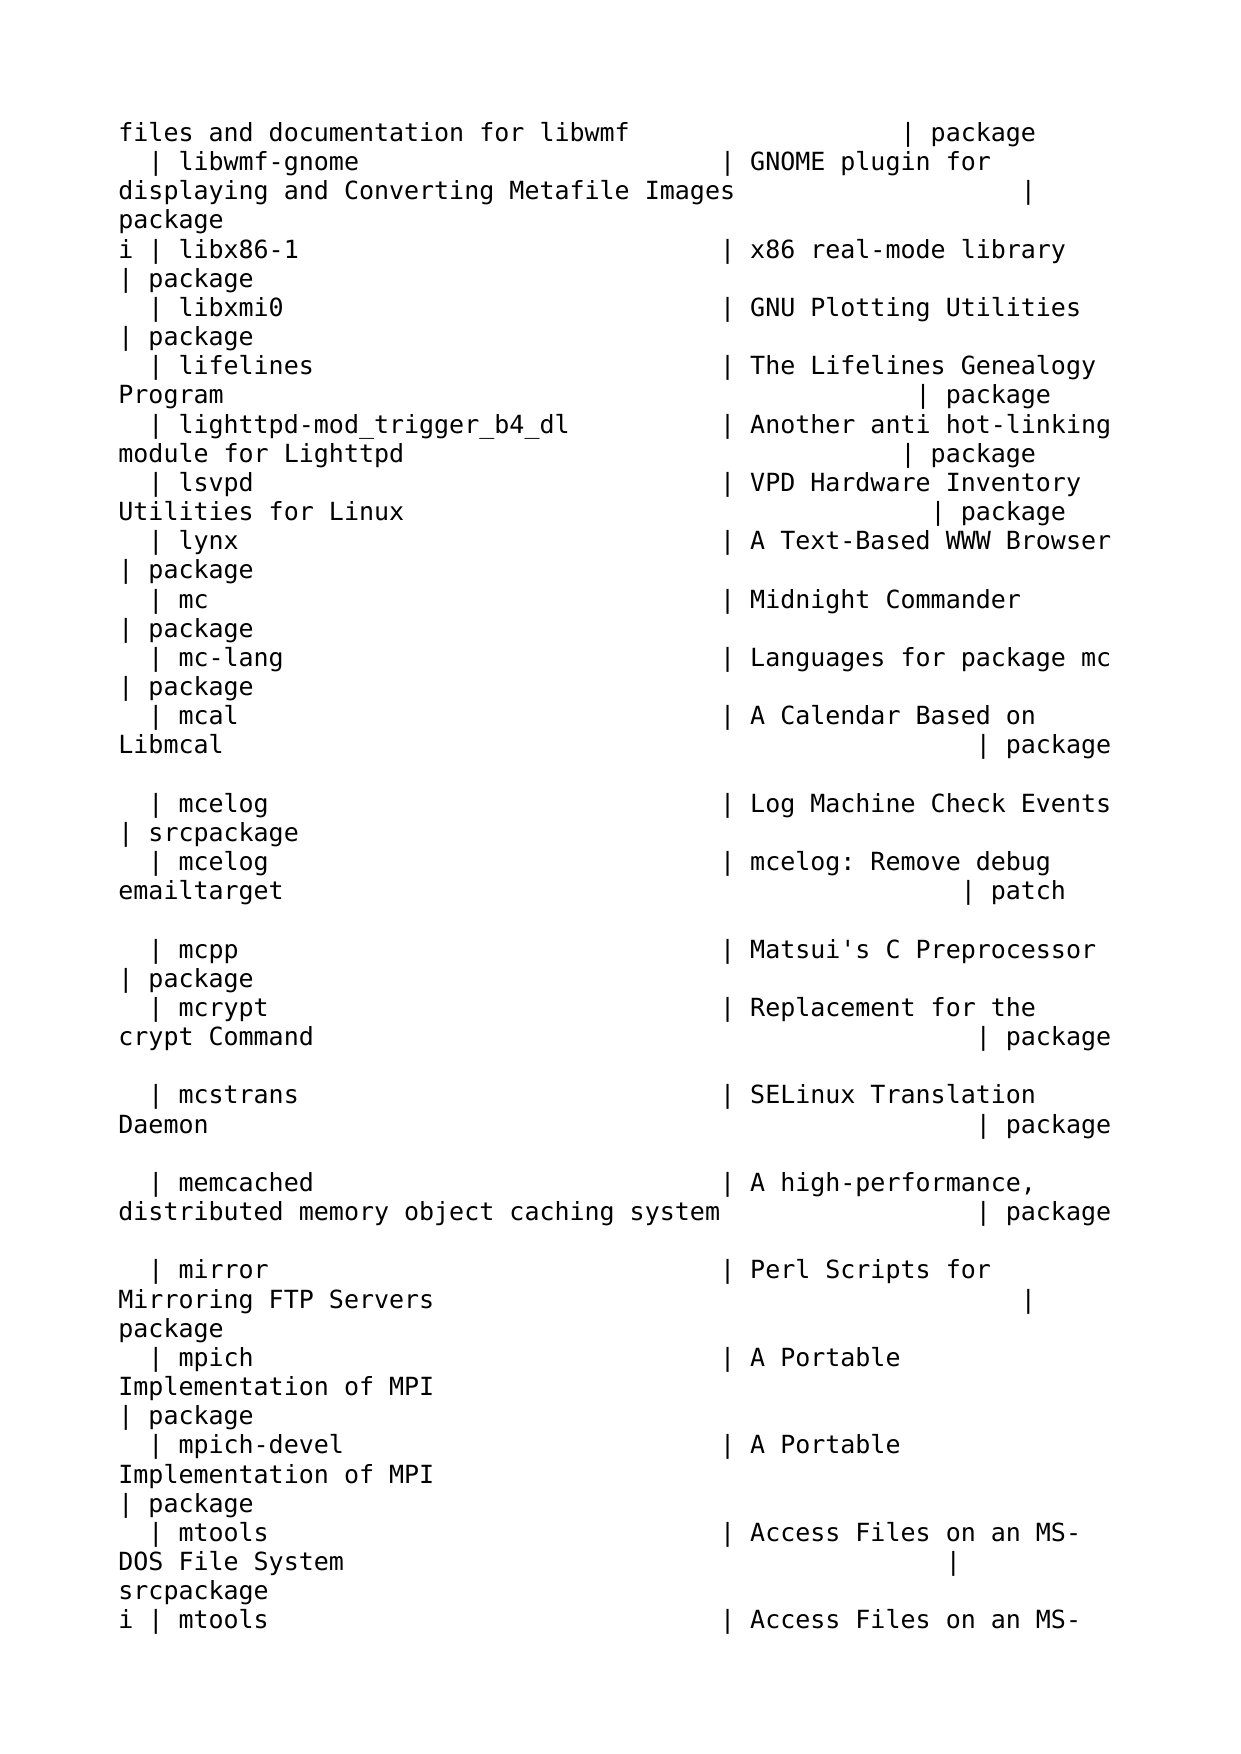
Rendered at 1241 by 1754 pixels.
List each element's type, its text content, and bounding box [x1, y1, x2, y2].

text files and documentation for libwmf | package | libwmf-gnome | GNOME plugin for displaying and Converting Metafile Images | package i | libx86-1 | x86 real-mode library | package | libxmi0 | GNU Plotting Utilities | package | lifelines | The Lifelines Genealogy Program | package | lighttpd-mod_trigger_b4_dl | Another anti hot-linking module for Lighttpd | package | lsvpd | VPD Hardware Inventory Utilities for Linux | package | lynx | A Text-Based WWW Browser | package | mc | Midnight Commander | package | mc-lang | Languages for package mc | package | mcal | A Calendar Based on Libmcal | package | mcelog | Log Machine Check Events | srcpackage | mcelog | mcelog: Remove debug emailtarget | patch | mcpp | Matsui's C Preprocessor | package | mcrypt | Replacement for the crypt Command | package | mcstrans | SELinux Translation Daemon | package | memcached | A high-performance, distributed memory object caching system | package | mirror | Perl Scripts for Mirroring FTP Servers | package | mpich | A Portable Implementation of MPI | package | mpich-devel | A Portable Implementation of MPI | package | mtools | Access Files on an MS-DOS File System | srcpackage i | mtools | Access Files on an MS- [118, 118, 1122, 1635]
